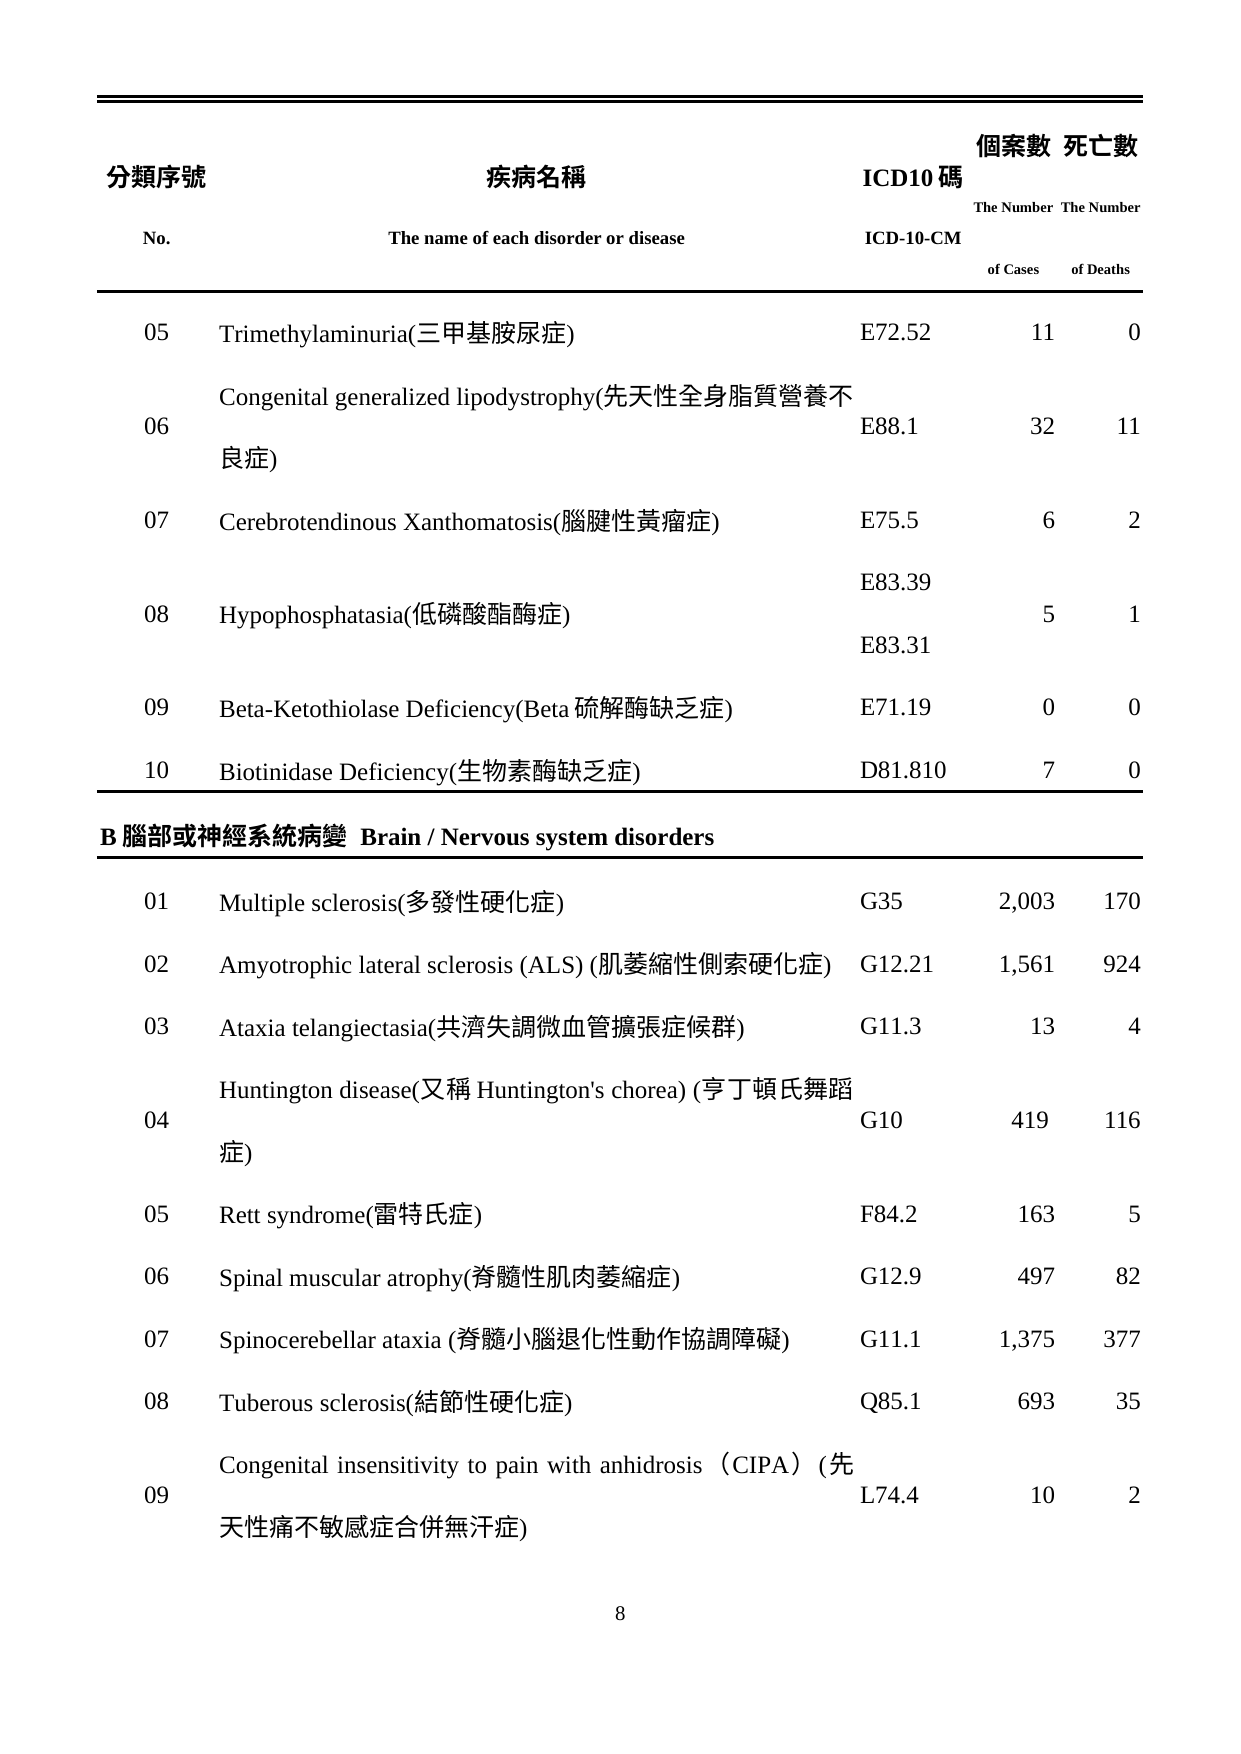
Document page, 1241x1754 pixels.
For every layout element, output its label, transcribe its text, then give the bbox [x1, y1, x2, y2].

table_cell G10 [857, 1046, 969, 1171]
table_cell 163 [969, 1171, 1057, 1234]
table_cell G11.1 [857, 1296, 969, 1359]
table_cell 2,003 [969, 859, 1057, 921]
table_cell Congenital generalized lipodystrophy(先天性全身脂質營養不良症) [216, 353, 857, 478]
table_cell 10 [969, 1421, 1057, 1546]
table_cell 0 [1058, 293, 1143, 353]
table_cell 1,375 [969, 1296, 1057, 1359]
table_cell Tuberous sclerosis(結節性硬化症) [216, 1359, 857, 1421]
table_cell 08 [97, 540, 216, 665]
table_cell G12.9 [857, 1234, 969, 1296]
table_cell 497 [969, 1234, 1057, 1296]
table_cell 35 [1058, 1359, 1143, 1421]
table_cell 5 [1058, 1171, 1143, 1234]
table_cell 419 [969, 1046, 1057, 1171]
table_cell 0 [1058, 728, 1143, 790]
table_cell 1,561 [969, 921, 1057, 984]
table_cell 2 [1058, 1421, 1143, 1546]
table_cell 377 [1058, 1296, 1143, 1359]
table_cell 7 [969, 728, 1057, 790]
table_cell 924 [1058, 921, 1143, 984]
table_cell Trimethylaminuria(三甲基胺尿症) [216, 293, 857, 353]
table_cell 0 [1058, 665, 1143, 728]
table_cell 693 [969, 1359, 1057, 1421]
table_cell Hypophosphatasia(低磷酸酯酶症) [216, 540, 857, 665]
table_cell 05 [97, 293, 216, 353]
table_cell 05 [97, 1171, 216, 1234]
table_cell E75.5 [857, 478, 969, 540]
table_cell 4 [1058, 984, 1143, 1046]
table_cell 03 [97, 984, 216, 1046]
table_cell E88.1 [857, 353, 969, 478]
table_cell Beta-Ketothiolase Deficiency(Beta硫解酶缺乏症) [216, 665, 857, 728]
table_cell 5 [969, 540, 1057, 665]
table_cell Spinal muscular atrophy(脊髓性肌肉萎縮症) [216, 1234, 857, 1296]
table_header 疾病名稱 The name of each disorder or disease [216, 103, 857, 290]
table_cell 06 [97, 1234, 216, 1296]
table_cell Rett syndrome(雷特氏症) [216, 1171, 857, 1234]
table_cell 11 [969, 293, 1057, 353]
table_cell 82 [1058, 1234, 1143, 1296]
table_cell E71.19 [857, 665, 969, 728]
table_cell 32 [969, 353, 1057, 478]
table_cell 08 [97, 1359, 216, 1421]
table_cell G35 [857, 859, 969, 921]
table_cell 09 [97, 665, 216, 728]
table_cell 6 [969, 478, 1057, 540]
table_cell 0 [969, 665, 1057, 728]
table_cell Huntington disease(又稱Huntington's chorea) (亨丁頓氏舞蹈症) [216, 1046, 857, 1171]
table_cell 13 [969, 984, 1057, 1046]
table_cell 01 [97, 859, 216, 921]
table_cell 11 [1058, 353, 1143, 478]
table_cell G12.21 [857, 921, 969, 984]
table_cell 07 [97, 1296, 216, 1359]
table_cell E83.39 E83.31 [857, 540, 969, 665]
table_header 分類序號 No. [97, 103, 216, 290]
table_cell Biotinidase Deficiency(生物素酶缺乏症) [216, 728, 857, 790]
table_cell 02 [97, 921, 216, 984]
table_cell Q85.1 [857, 1359, 969, 1421]
table_cell 116 [1058, 1046, 1143, 1171]
table_cell E72.52 [857, 293, 969, 353]
table_cell D81.810 [857, 728, 969, 790]
table_cell 07 [97, 478, 216, 540]
table_cell Multiple sclerosis(多發性硬化症) [216, 859, 857, 921]
table_cell 170 [1058, 859, 1143, 921]
table_header 個案數 The Number of Cases [969, 103, 1057, 290]
table_cell B 腦部或神經系統病變 Brain / Nervous system disorders [97, 793, 1143, 856]
table_cell 04 [97, 1046, 216, 1171]
table_cell Cerebrotendinous Xanthomatosis(腦腱性黃瘤症) [216, 478, 857, 540]
table_cell F84.2 [857, 1171, 969, 1234]
table_cell G11.3 [857, 984, 969, 1046]
table_cell 06 [97, 353, 216, 478]
table_cell 2 [1058, 478, 1143, 540]
table_header ICD10碼 ICD-10-CM [857, 103, 969, 290]
table_header 死亡數 The Number of Deaths [1058, 103, 1143, 290]
table_cell 09 [97, 1421, 216, 1546]
table_cell Ataxia telangiectasia(共濟失調微血管擴張症候群) [216, 984, 857, 1046]
table_cell Congenital insensitivity to pain with anhidrosis（CIPA）(先天性痛不敏感症合併無汗症) [216, 1421, 857, 1546]
table_cell L74.4 [857, 1421, 969, 1546]
table_cell 1 [1058, 540, 1143, 665]
table_cell Amyotrophic lateral sclerosis (ALS) (肌萎縮性側索硬化症) [216, 921, 857, 984]
table_cell Spinocerebellar ataxia (脊髓小腦退化性動作協調障礙) [216, 1296, 857, 1359]
table_cell 10 [97, 728, 216, 790]
